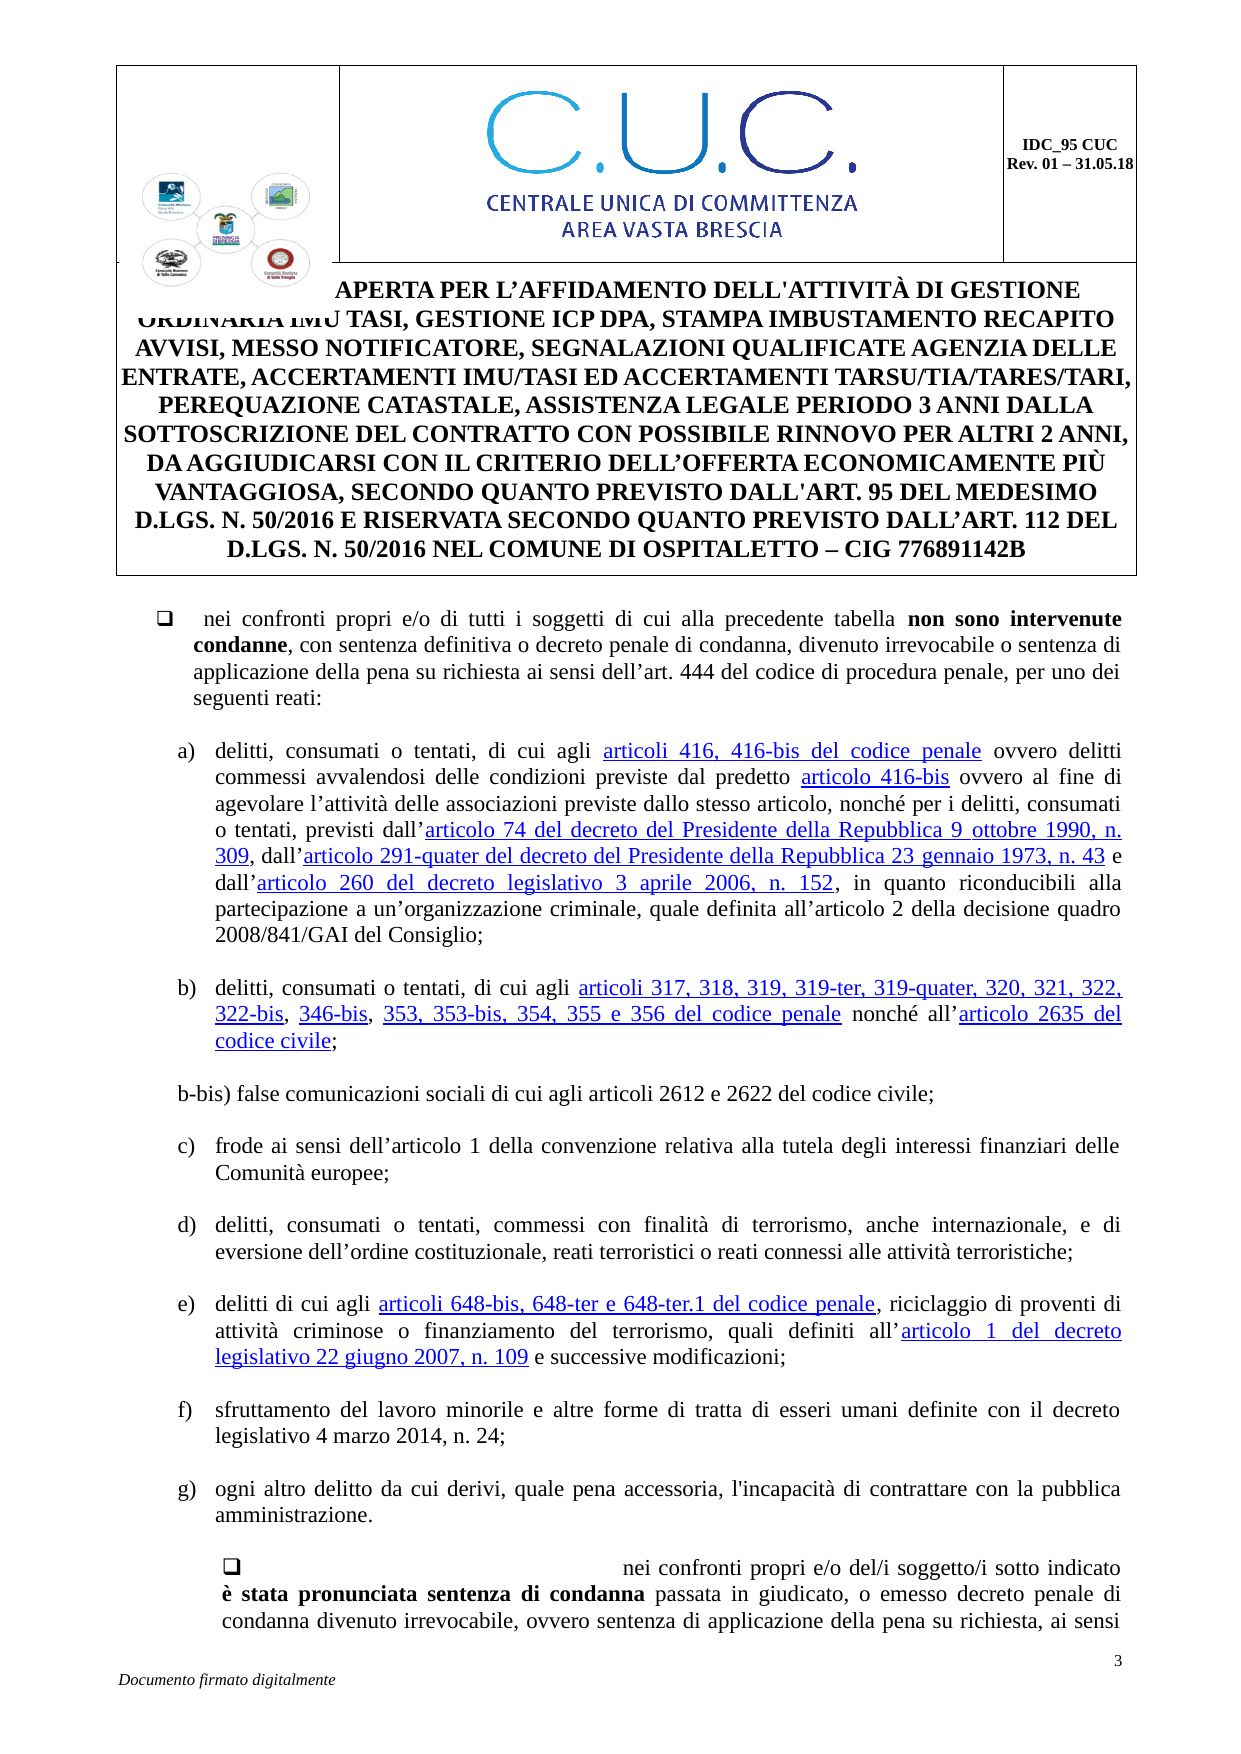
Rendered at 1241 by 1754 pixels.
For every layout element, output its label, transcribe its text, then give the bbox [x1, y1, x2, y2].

text b-bis) false comunicazioni sociali di cui agli articoli 2612 e 2622 del codice civile; [177, 1079, 1122, 1106]
list delitti, consumati o tentati, commessi con finalità di terrorismo, anche internazionale, e di eversione dell’ordine costituzionale, reati terroristici o reati connessi alle attività terroristiche; [177, 1211, 1122, 1264]
list delitti, consumati o tentati, di cui agli articoli 317, 318, 319, 319-ter, 319-quater, 320, 321, 322, 322-bis, 346-bis, 353, 353-bis, 354, 355 e 356 del codice penale nonché all’articolo 2635 del codice civile; [177, 974, 1122, 1053]
list sfruttamento del lavoro minorile e altre forme di tratta di esseri umani definite con il decreto legislativo 4 marzo 2014, n. 24; [177, 1396, 1122, 1448]
list nei confronti propri e/o del/i soggetto/i sotto indicato è stata pronunciata sentenza di condanna passata in giudicato, o emesso decreto penale di condanna divenuto irrevocabile, ovvero sentenza di applicazione della pena su richiesta, ai sensi [222, 1554, 1122, 1633]
list frode ai sensi dell’articolo 1 della convenzione relativa alla tutela degli interessi finanziari delle Comunità europee; [177, 1132, 1122, 1185]
list ogni altro delitto da cui derivi, quale pena accessoria, l'incapacità di contrattare con la pubblica amministrazione. [177, 1475, 1122, 1528]
list nei confronti propri e/o di tutti i soggetti di cui alla precedente tabella non sono intervenute condanne, con sentenza definitiva o decreto penale di condanna, divenuto irrevocabile o sentenza di applicazione della pena su richiesta ai sensi dell’art. 444 del codice di procedura penale, per uno dei seguenti reati: [156, 605, 1122, 711]
list delitti, consumati o tentati, di cui agli articoli 416, 416-bis del codice penale ovvero delitti commessi avvalendosi delle condizioni previste dal predetto articolo 416-bis ovvero al fine di agevolare l’attività delle associazioni previste dallo stesso articolo, nonché per i delitti, consumati o tentati, previsti dall’articolo 74 del decreto del Presidente della Repubblica 9 ottobre 1990, n. 309, dall’articolo 291-quater del decreto del Presidente della Repubblica 23 gennaio 1973, n. 43 e dall’articolo 260 del decreto legislativo 3 aprile 2006, n. 152, in quanto riconducibili alla partecipazione a un’organizzazione criminale, quale definita all’articolo 2 della decisione quadro 2008/841/GAI del Consiglio; [177, 737, 1122, 948]
list delitti di cui agli articoli 648-bis, 648-ter e 648-ter.1 del codice penale, riciclaggio di proventi di attività criminose o finanziamento del terrorismo, quali definiti all’articolo 1 del decreto legislativo 22 giugno 2007, n. 109 e successive modificazioni; [177, 1290, 1122, 1369]
